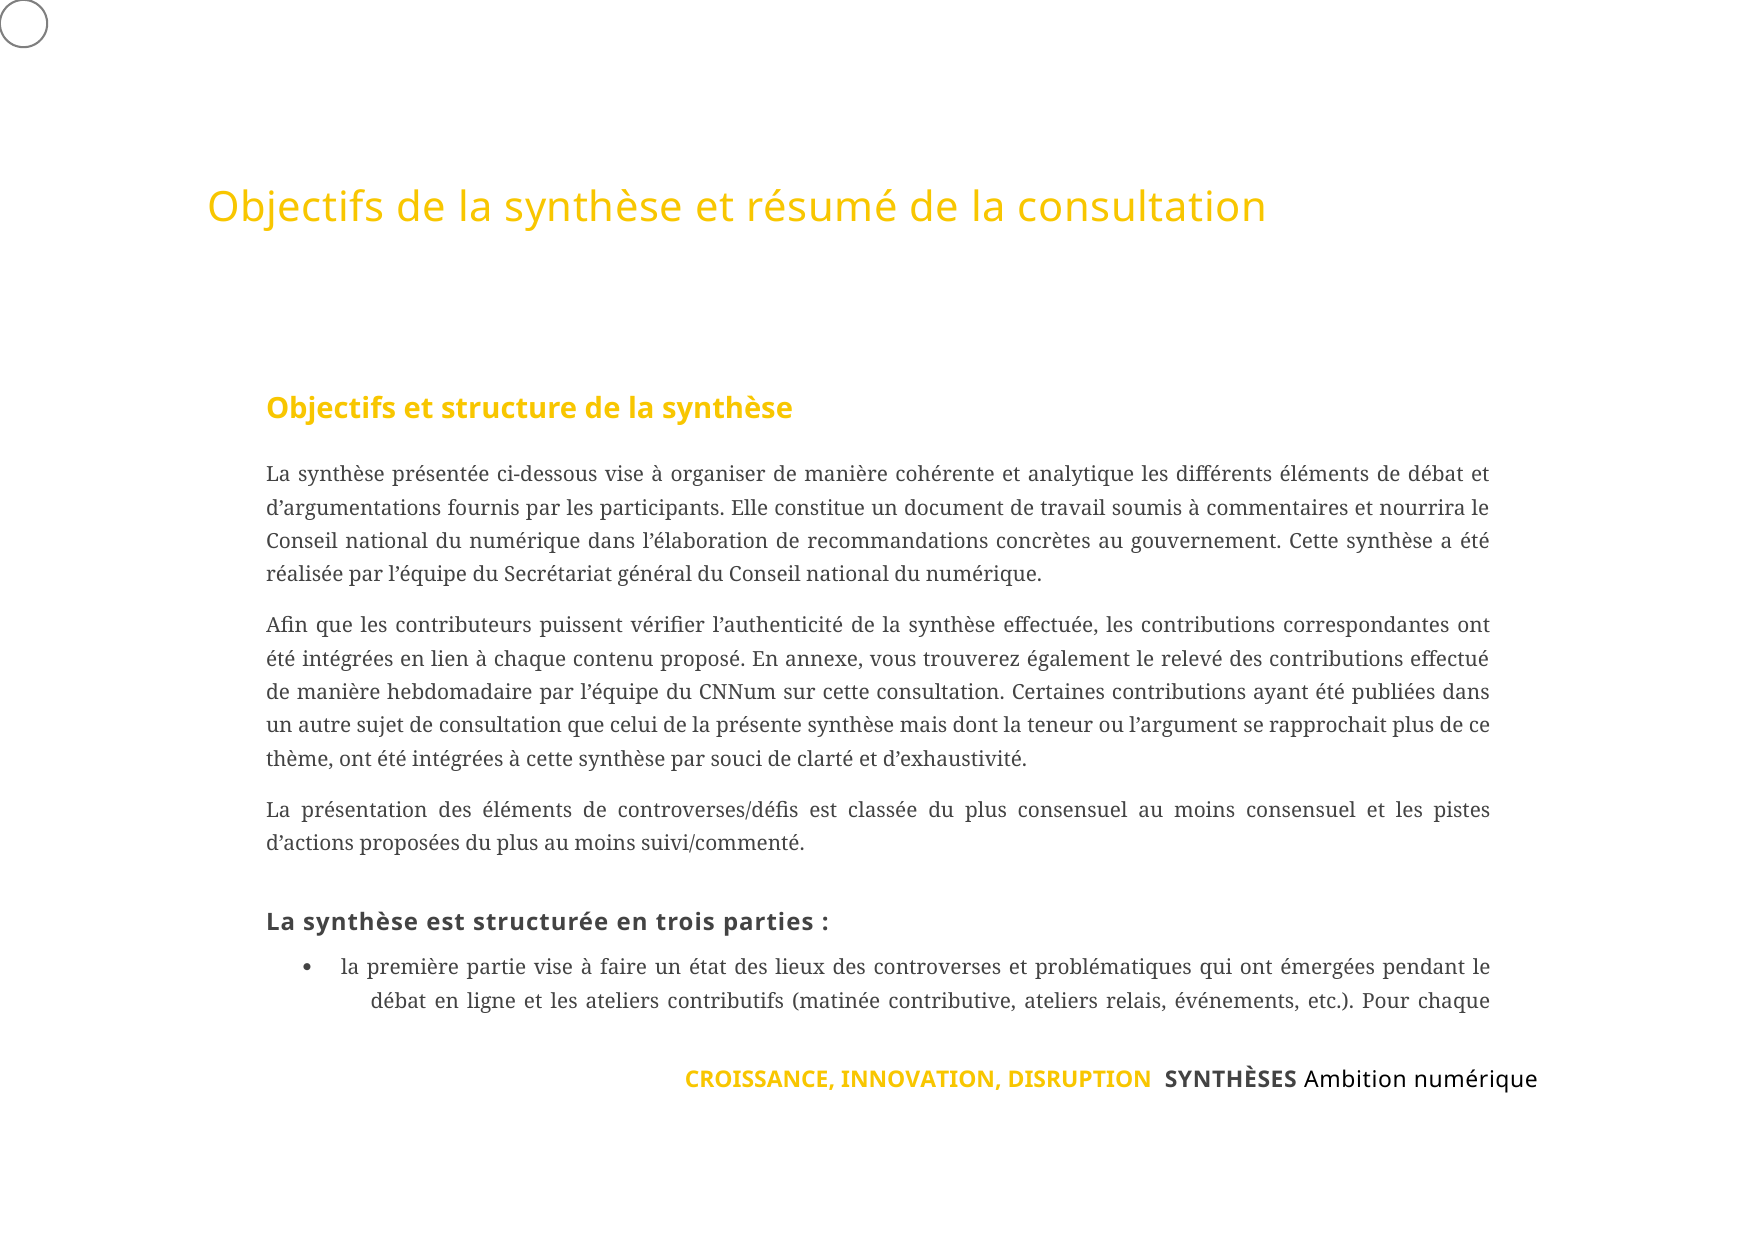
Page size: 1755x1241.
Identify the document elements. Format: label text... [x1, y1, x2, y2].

text La présentation des éléments de controverses/défis est classée du plus consensuel au moins consensuel et les pistes d’actions proposées du plus au moins suivi/commenté. [266, 791, 1492, 857]
text Objectifs et structure de la synthèse [266, 390, 1492, 426]
text Afin que les contributeurs puissent vérifier l’authenticité de la synthèse effectuée, les contributions correspondantes ont été intégrées en lien à chaque contenu proposé. En annexe, vous trouverez également le relevé des contributions effectué de manière hebdomadaire par l’équipe du CNNum sur cette consultation. Certaines contributions ayant été publiées dans un autre sujet de consultation que celui de la présente synthèse mais dont la teneur ou l’argument se rapprochait plus de ce thème, ont été intégrées à cette synthèse par souci de clarté et d’exhaustivité. [266, 606, 1492, 773]
text La synthèse est structurée en trois parties : [266, 904, 1551, 937]
text La synthèse présentée ci-dessous vise à organiser de manière cohérente et analytique les différents éléments de débat et d’argumentations fournis par les participants. Elle constitue un document de travail soumis à commentaires et nourrira le Conseil national du numérique dans l’élaboration de recommandations concrètes au gouvernement. Cette synthèse a été réalisée par l’équipe du Secrétariat général du Conseil national du numérique. [266, 455, 1492, 588]
list la première partie vise à faire un état des lieux des controverses et problématiques qui ont émergées pendant le débat en ligne et les ateliers contributifs (matinée contributive, ateliers relais, événements, etc.). Pour chaque [303, 948, 1492, 1015]
text Objectifs de la synthèse et résumé de la consultation [207, 177, 1547, 234]
